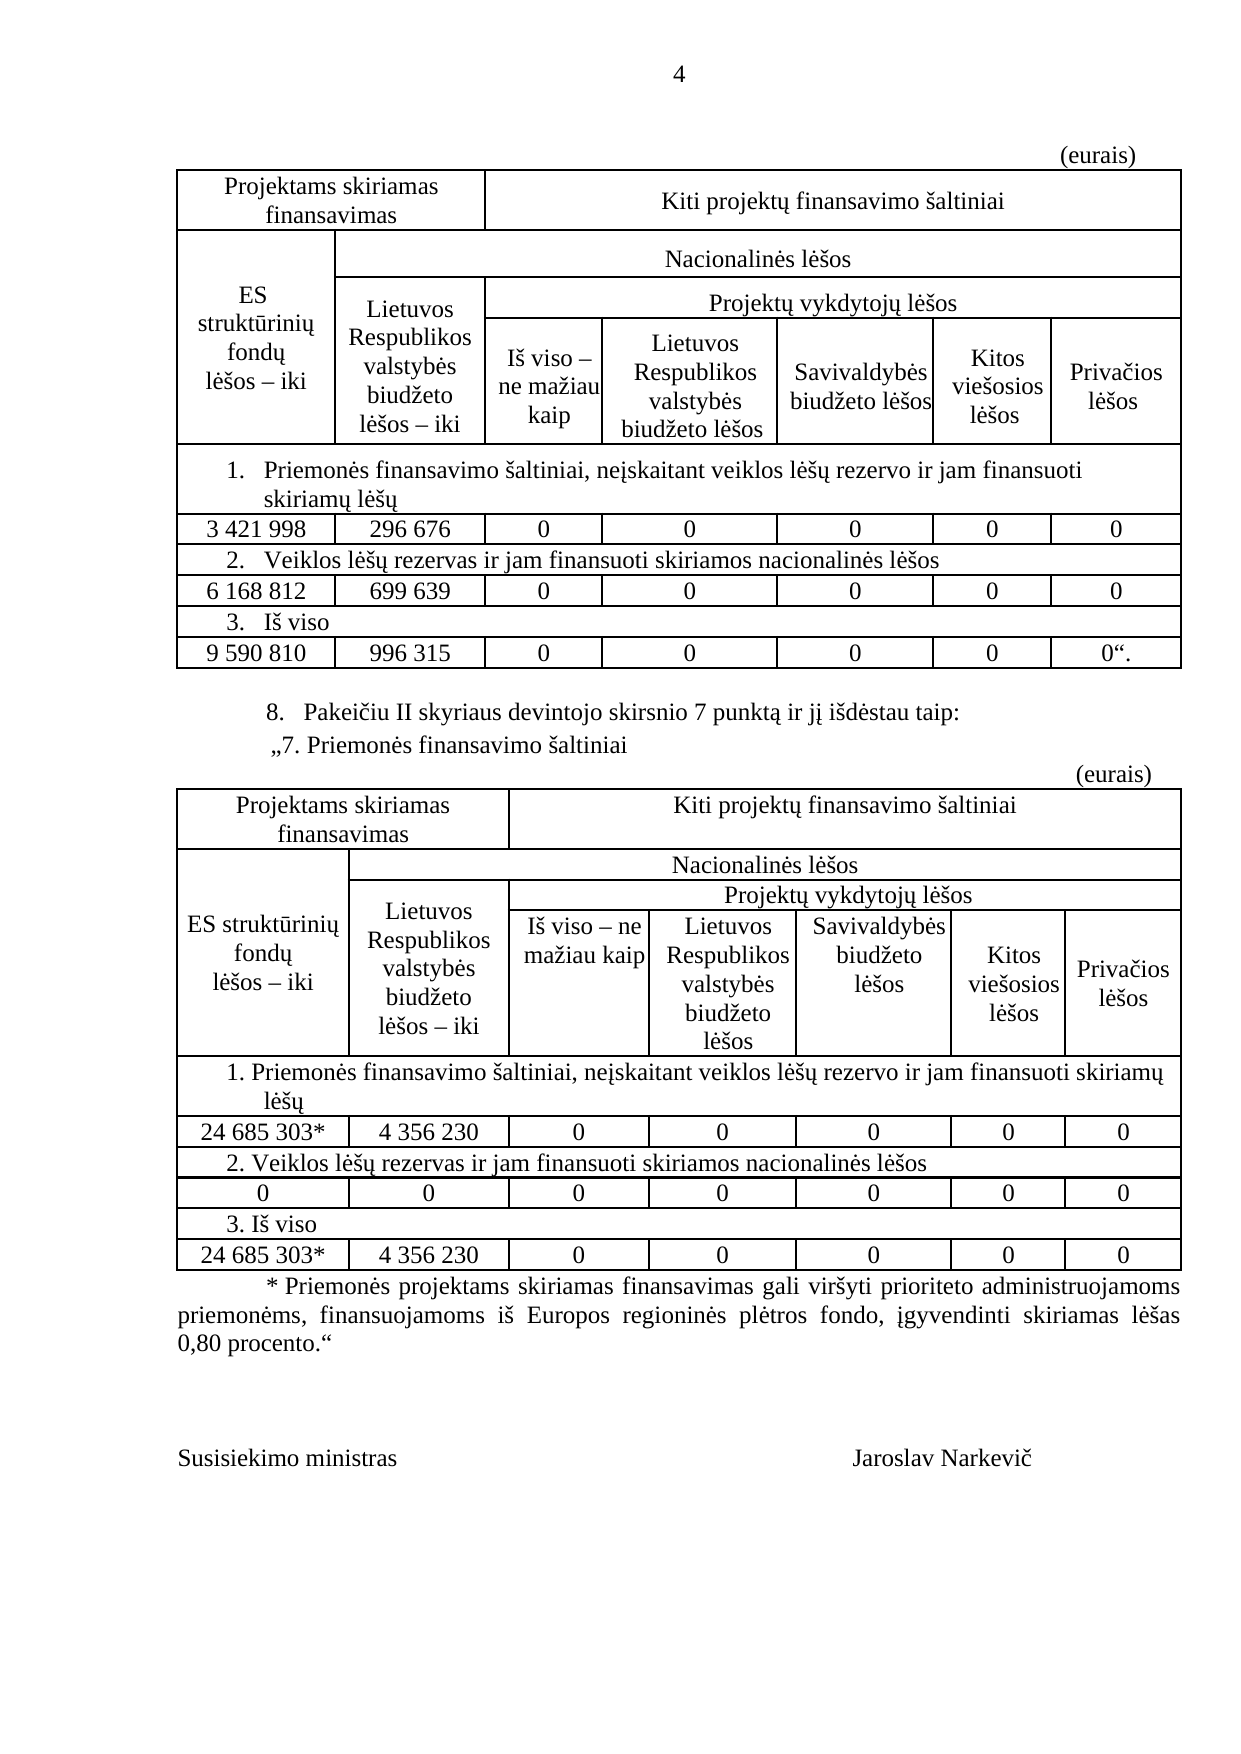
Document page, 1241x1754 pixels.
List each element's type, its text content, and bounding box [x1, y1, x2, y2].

table_cell Lietuvos Respublikos valstybės biudžeto lėšos [603, 319, 776, 443]
table_cell Lietuvos Respublikos valstybės biudžeto lėšos – iki [350, 881, 508, 1055]
table_cell Savivaldybės biudžeto lėšos [778, 319, 932, 443]
table_cell 2. Veiklos lėšų rezervas ir jam finansuoti skiriamos nacionalinės lėšos [178, 545, 1180, 574]
table_cell 0 [952, 1240, 1064, 1269]
text (eurais) [303, 141, 1181, 169]
table_cell Nacionalinės lėšos [336, 231, 1180, 276]
table_cell 0 [650, 1117, 795, 1146]
table_cell 699 639 [336, 576, 484, 605]
table_cell 0 [650, 1240, 795, 1269]
table_cell 996 315 [336, 638, 484, 667]
text (eurais) [177, 759, 1152, 788]
table_cell 0 [797, 1117, 950, 1146]
table_cell 0 [510, 1240, 648, 1269]
table_cell Kitos viešosios lėšos [934, 319, 1050, 443]
text Susisiekimo ministras Jaroslav Narkevič [177, 1443, 1181, 1472]
table_cell 6 168 812 [178, 576, 334, 605]
table_cell 3 421 998 [178, 515, 334, 543]
table_cell 0 [1052, 515, 1180, 543]
table_cell Privačios lėšos [1052, 319, 1180, 443]
table_cell 0 [486, 638, 601, 667]
table_header Kiti projektų finansavimo šaltiniai [486, 171, 1180, 229]
table_cell 1. Priemonės finansavimo šaltiniai, neįskaitant veiklos lėšų rezervo ir jam finansuoti skiriamų lėšų [178, 1057, 1180, 1115]
table_cell 0 [178, 1179, 348, 1207]
table_cell 0 [650, 1179, 795, 1207]
table_cell 4 356 230 [350, 1240, 508, 1269]
table_cell 0 [1066, 1240, 1180, 1269]
table_cell 2. Veiklos lėšų rezervas ir jam finansuoti skiriamos nacionalinės lėšos [178, 1148, 1180, 1176]
table_cell 0 [952, 1179, 1064, 1207]
table_cell 3. Iš viso [178, 607, 1180, 636]
table_cell 296 676 [336, 515, 484, 543]
table_cell 0 [486, 515, 601, 543]
table_cell 0 [952, 1117, 1064, 1146]
table_cell 9 590 810 [178, 638, 334, 667]
table_cell 0 [1066, 1117, 1180, 1146]
table_cell 0 [797, 1240, 950, 1269]
table_header Projektams skiriamas finansavimas [178, 790, 508, 848]
table_cell 3. Iš viso [178, 1209, 1180, 1238]
table_cell Iš viso – ne mažiau kaip [510, 911, 648, 1055]
table_cell 0 [510, 1117, 648, 1146]
table_cell 0 [510, 1179, 648, 1207]
text * Priemonės projektams skiriamas finansavimas gali viršyti prioriteto administruojamoms priemonėms, finansuojamoms iš Europos regioninės plėtros fondo, įgyvendinti skiriamas lėšas 0,80 procento.“ [177, 1271, 1181, 1357]
table_cell 0 [934, 638, 1050, 667]
table_cell 0 [350, 1179, 508, 1207]
table_cell Lietuvos Respublikos valstybės biudžeto lėšos – iki [336, 278, 484, 443]
table_cell 0 [603, 638, 776, 667]
text „7. Priemonės finansavimo šaltiniai [270, 731, 1181, 759]
table_cell Kitos viešosios lėšos [952, 911, 1064, 1055]
table_cell ES struktūrinių fondų lėšos – iki [178, 231, 334, 443]
table_cell 0 [778, 515, 932, 543]
table_header Projektams skiriamas finansavimas [178, 171, 484, 229]
table_cell 0 [934, 576, 1050, 605]
table_cell 24 685 303* [178, 1117, 348, 1146]
table_cell 0 [603, 576, 776, 605]
table_cell Projektų vykdytojų lėšos [486, 278, 1180, 317]
table_cell Savivaldybės biudžeto lėšos [797, 911, 950, 1055]
table_cell Iš viso – ne mažiau kaip [486, 319, 601, 443]
table_header Kiti projektų finansavimo šaltiniai [510, 790, 1180, 848]
table_cell Nacionalinės lėšos [350, 850, 1180, 878]
table_cell Lietuvos Respublikos valstybės biudžeto lėšos [650, 911, 795, 1055]
table_cell Projektų vykdytojų lėšos [510, 881, 1180, 909]
table_cell 0 [778, 638, 932, 667]
table_cell 0 [486, 576, 601, 605]
table_cell 0 [778, 576, 932, 605]
table_cell Privačios lėšos [1066, 911, 1180, 1055]
table_cell ES struktūrinių fondų lėšos – iki [178, 850, 348, 1055]
table_cell 0“. [1052, 638, 1180, 667]
table_cell 0 [797, 1179, 950, 1207]
table_cell 0 [603, 515, 776, 543]
table_cell 0 [1066, 1179, 1180, 1207]
table_cell 24 685 303* [178, 1240, 348, 1269]
text 8. Pakeičiu II skyriaus devintojo skirsnio 7 punktą ir jį išdėstau taip: [266, 697, 1181, 726]
table_cell 0 [934, 515, 1050, 543]
table_cell 1. Priemonės finansavimo šaltiniai, neįskaitant veiklos lėšų rezervo ir jam finansuoti skiriamų lėšų [178, 445, 1180, 512]
table_cell 4 356 230 [350, 1117, 508, 1146]
table_cell 0 [1052, 576, 1180, 605]
